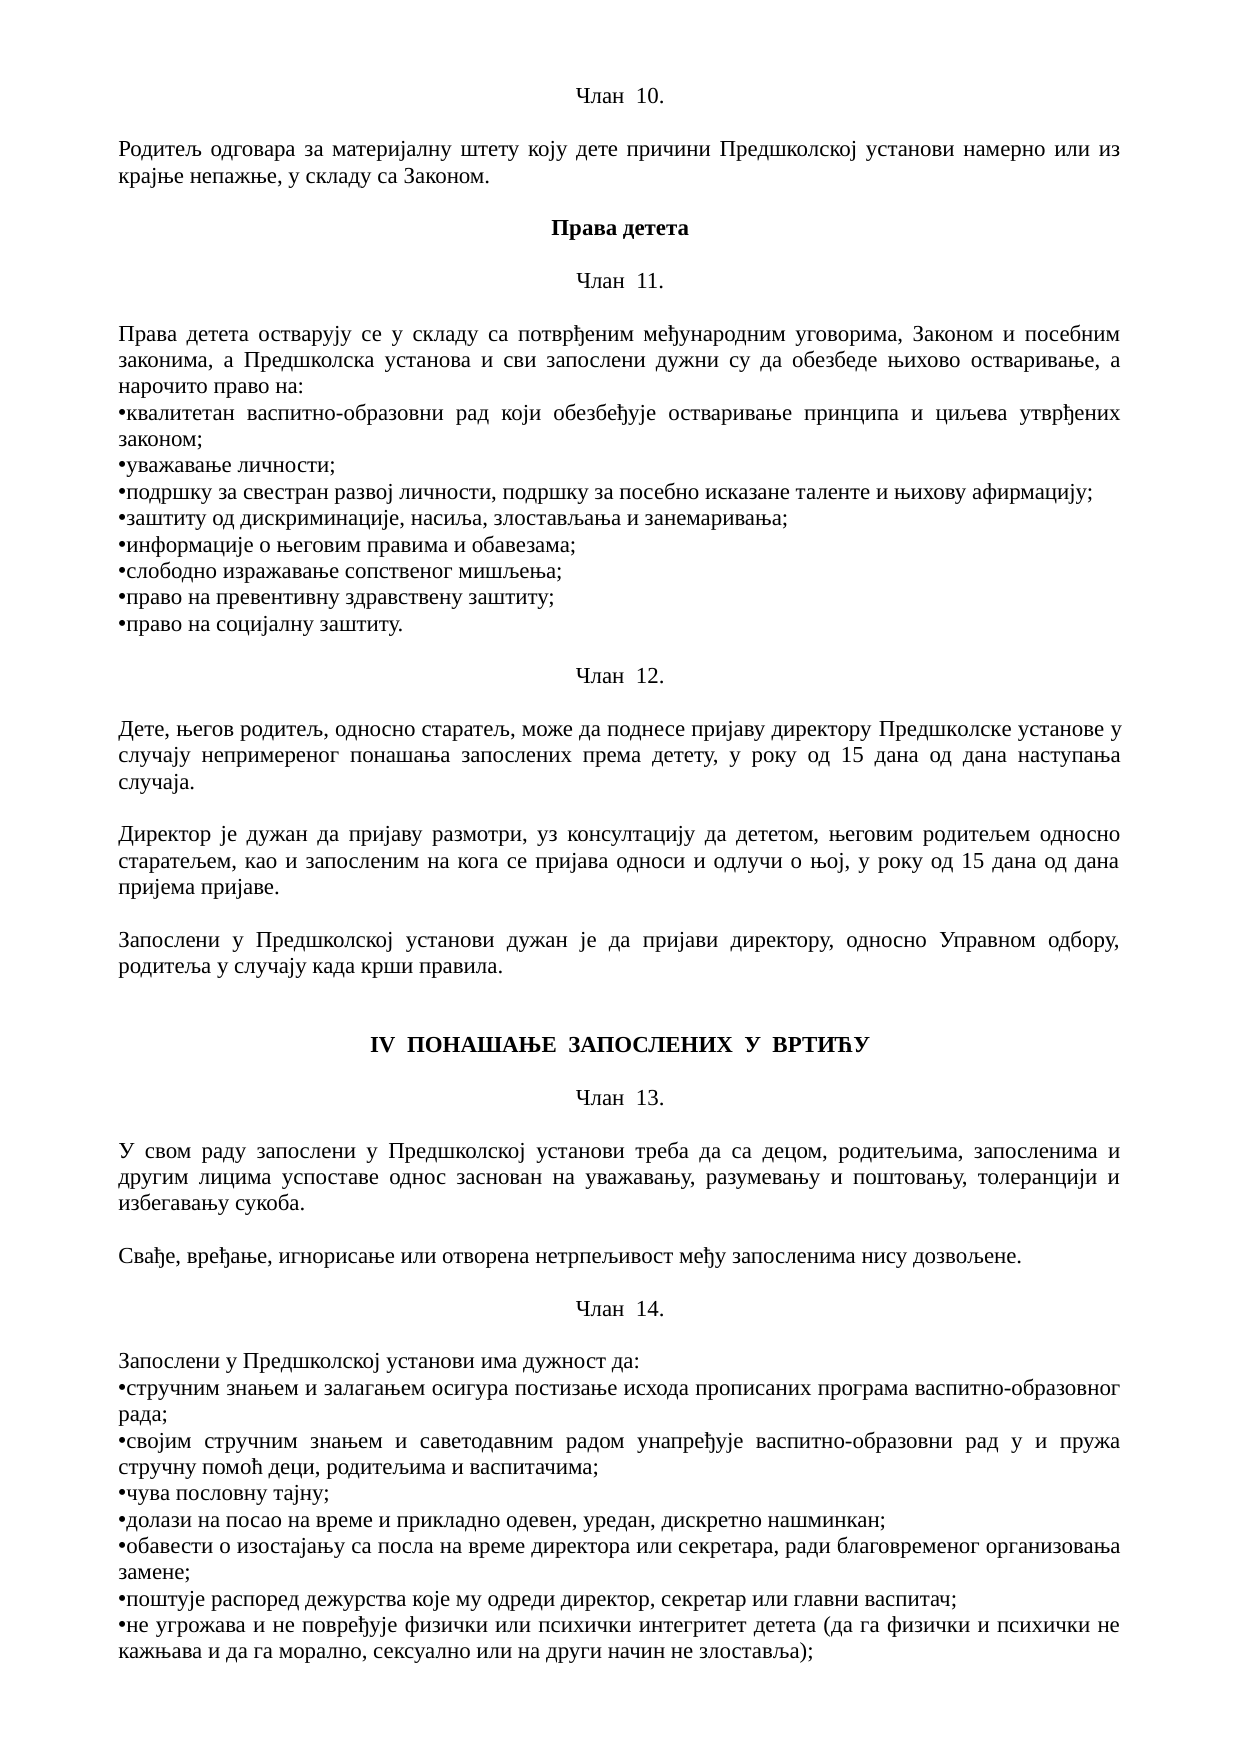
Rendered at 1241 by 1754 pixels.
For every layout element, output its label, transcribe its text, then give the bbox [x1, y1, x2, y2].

list својим стручним знањем и саветодавним радом унапређује васпитно-образовни рад у и пружа стручну помоћ деци, родитељима и васпитачима; [118, 1427, 1122, 1479]
list стручним знањем и залагањем осигура постизање исхода прописаних програма васпитно-образовног рада; [118, 1374, 1122, 1427]
text Права детета остварују се у складу са потврђеним међународним уговорима, Законом и посебним законима, а Предшколска установа и сви запослени дужни су да обезбеде њихово остваривање, а нарочито право на: [118, 320, 1122, 399]
text Члан 10. [118, 83, 1122, 109]
text Свађе, вређање, игнорисање или отворена нетрпељивост међу запосленима нису дозвољене. [118, 1242, 1122, 1268]
text Права детета [118, 214, 1122, 241]
text Дете, његов родитељ, односно старатељ, може да поднесе пријаву директору Предшколске установе у случају непримереног понашања запослених према детету, у року од 15 дана од дана наступања случаја. [118, 715, 1122, 794]
text Запослени у Предшколској установи има дужност да: [118, 1348, 1122, 1374]
text Запослени у Предшколској установи дужан је да пријави директору, односно Управном одбору, родитеља у случају када крши правила. [118, 926, 1122, 979]
list право на превентивну здравствену заштиту; [118, 583, 1122, 610]
text Члан 12. [118, 662, 1122, 689]
list долази на посао на време и прикладно одевен, уредан, дискретно нашминкан; [118, 1506, 1122, 1532]
list квалитетан васпитно-образовни рад који обезбеђује остваривање принципа и циљева утврђених законом; [118, 399, 1122, 452]
text IV ПОНАШАЊЕ ЗАПОСЛЕНИХ У ВРТИЋУ [118, 1031, 1122, 1058]
list заштиту од дискриминације, насиља, злостављања и занемаривања; [118, 504, 1122, 531]
list не угрожава и не повређује физички или психички интегритет детета (да га физички и психички не кажњава и да га морално, сексуално или на други начин не злоставља); [118, 1611, 1122, 1664]
text Директор је дужан да пријаву размотри, уз консултацију да дететом, његовим родитељем односно старатељем, као и запосленим на кога се пријава односи и одлучи о њој, у року од 15 дана од дана пријема пријаве. [118, 821, 1122, 899]
list информације о његовим правима и обавезама; [118, 531, 1122, 557]
text У свом раду запослени у Предшколској установи треба да са децом, родитељима, запосленима и другим лицима успоставе однос заснован на уважавању, разумевању и поштовању, толеранцији и избегавању сукоба. [118, 1137, 1122, 1216]
list чува пословну тајну; [118, 1479, 1122, 1506]
text Члан 11. [118, 267, 1122, 293]
list поштује распоред дежурства које му одреди директор, секретар или главни васпитач; [118, 1585, 1122, 1611]
text Члан 14. [118, 1295, 1122, 1321]
text Члан 13. [118, 1084, 1122, 1110]
list право на социјалну заштиту. [118, 610, 1122, 636]
list уважавање личности; [118, 452, 1122, 478]
list слободно изражавање сопственог мишљења; [118, 557, 1122, 583]
list обавести о изостајању са посла на време директора или секретара, ради благовременог организовања замене; [118, 1532, 1122, 1585]
list подршку за свестран развој личности, подршку за посебно исказане таленте и њихову афирмацију; [118, 478, 1122, 504]
text Родитељ одговара за материјалну штету коју дете причини Предшколској установи намерно или из крајње непажње, у складу са Законом. [118, 135, 1122, 188]
